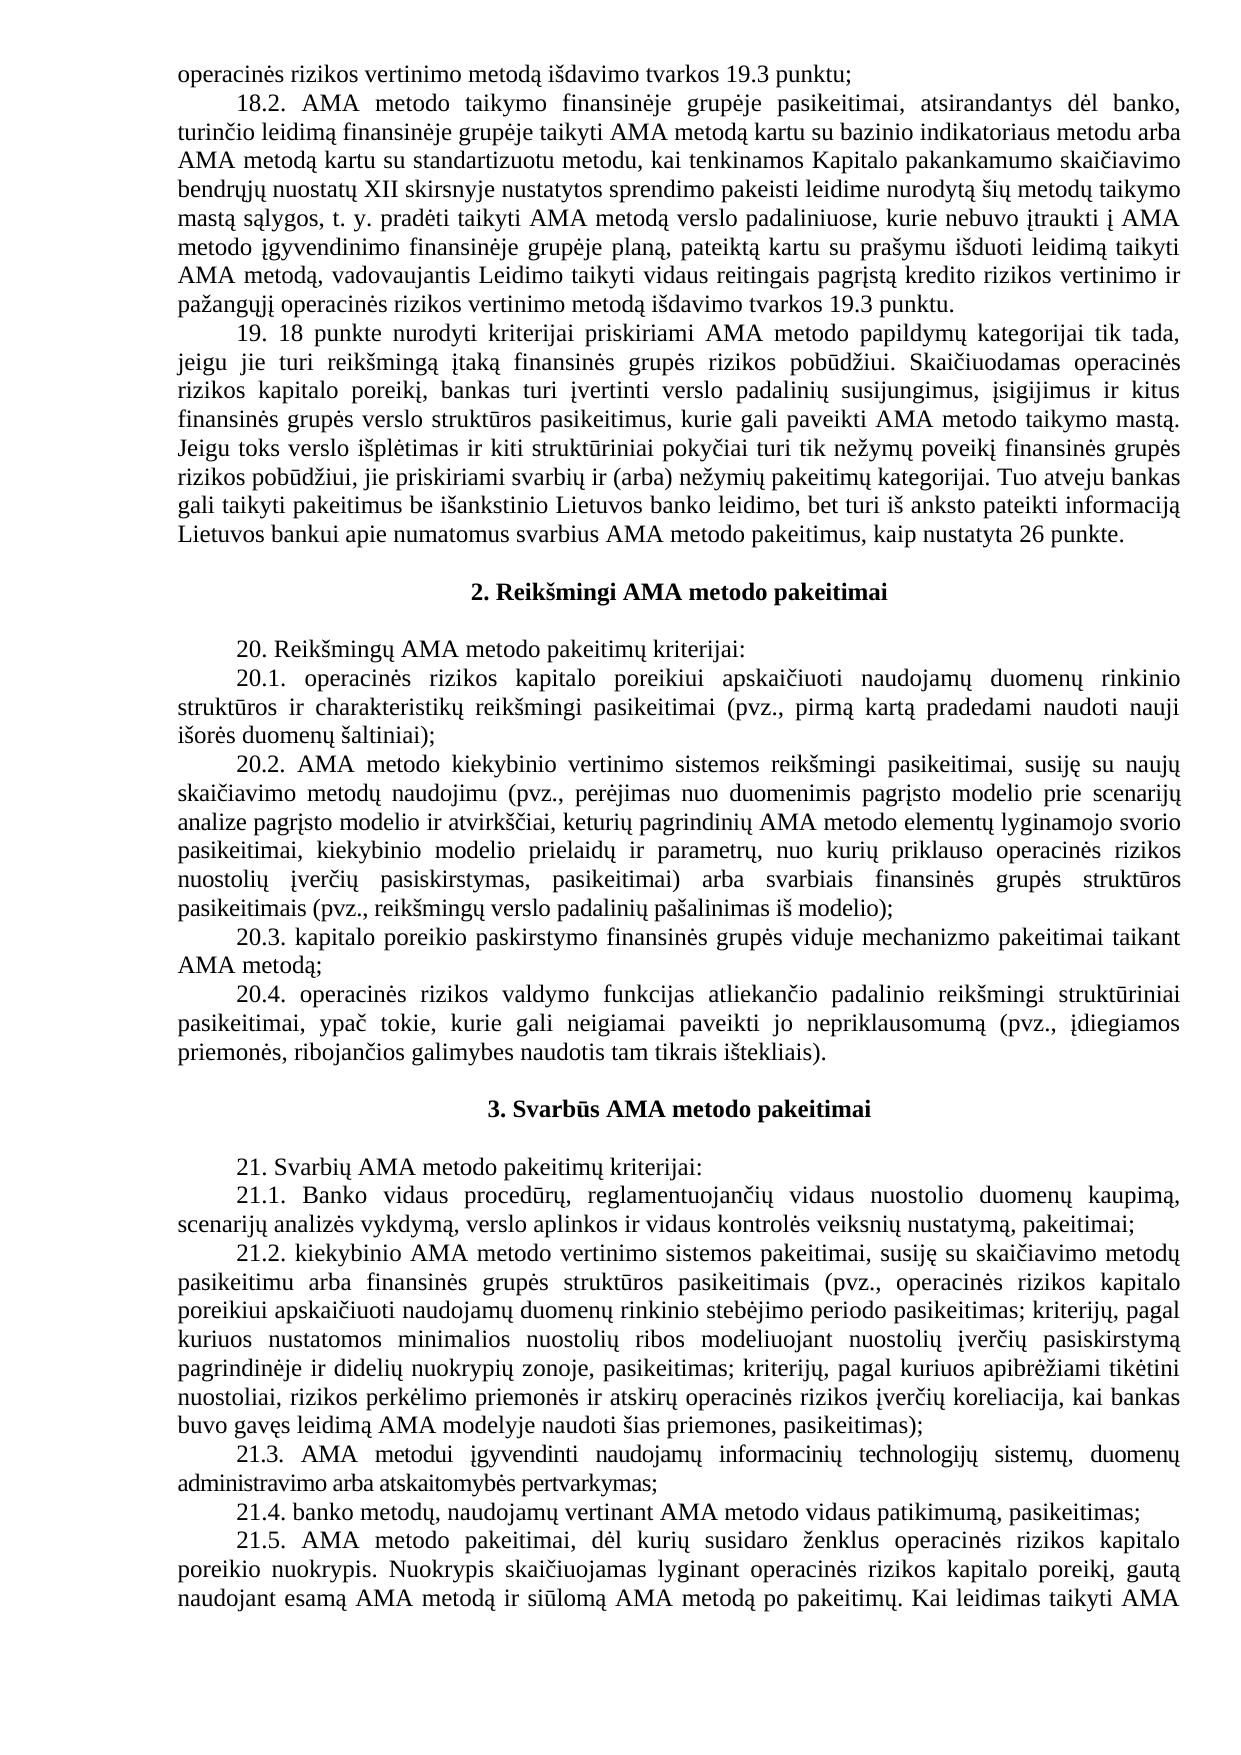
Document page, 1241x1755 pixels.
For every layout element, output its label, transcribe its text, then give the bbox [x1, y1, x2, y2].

text 21.3. AMA metodui įgyvendinti naudojamų informacinių technologijų sistemų, duomenų administravimo arba atskaitomybės pertvarkymas; [177, 1439, 1181, 1497]
text 2. Reikšmingi AMA metodo pakeitimai [177, 577, 1181, 605]
text 21.2. kiekybinio AMA metodo vertinimo sistemos pakeitimai, susiję su skaičiavimo metodų pasikeitimu arba finansinės grupės struktūros pasikeitimais (pvz., operacinės rizikos kapitalo poreikiui apskaičiuoti naudojamų duomenų rinkinio stebėjimo periodo pasikeitimas; kriterijų, pagal kuriuos nustatomos minimalios nuostolių ribos modeliuojant nuostolių įverčių pasiskirstymą pagrindinėje ir didelių nuokrypių zonoje, pasikeitimas; kriterijų, pagal kuriuos apibrėžiami tikėtini nuostoliai, rizikos perkėlimo priemonės ir atskirų operacinės rizikos įverčių koreliacija, kai bankas buvo gavęs leidimą AMA modelyje naudoti šias priemones, pasikeitimas); [177, 1238, 1181, 1439]
text 21. Svarbių AMA metodo pakeitimų kriterijai: [177, 1152, 1181, 1180]
text 21.4. banko metodų, naudojamų vertinant AMA metodo vidaus patikimumą, pasikeitimas; [177, 1497, 1181, 1525]
text 21.5. AMA metodo pakeitimai, dėl kurių susidaro ženklus operacinės rizikos kapitalo poreikio nuokrypis. Nuokrypis skaičiuojamas lyginant operacinės rizikos kapitalo poreikį, gautą naudojant esamą AMA metodą ir siūlomą AMA metodą po pakeitimų. Kai leidimas taikyti AMA [177, 1525, 1181, 1612]
text 20.4. operacinės rizikos valdymo funkcijas atliekančio padalinio reikšmingi struktūriniai pasikeitimai, ypač tokie, kurie gali neigiamai paveikti jo nepriklausomumą (pvz., įdiegiamos priemonės, ribojančios galimybes naudotis tam tikrais ištekliais). [177, 979, 1181, 1065]
text 18.2. AMA metodo taikymo finansinėje grupėje pasikeitimai, atsirandantys dėl banko, turinčio leidimą finansinėje grupėje taikyti AMA metodą kartu su bazinio indikatoriaus metodu arba AMA metodą kartu su standartizuotu metodu, kai tenkinamos Kapitalo pakankamumo skaičiavimo bendrųjų nuostatų XII skirsnyje nustatytos sprendimo pakeisti leidime nurodytą šių metodų taikymo mastą sąlygos, t. y. pradėti taikyti AMA metodą verslo padaliniuose, kurie nebuvo įtraukti į AMA metodo įgyvendinimo finansinėje grupėje planą, pateiktą kartu su prašymu išduoti leidimą taikyti AMA metodą, vadovaujantis Leidimo taikyti vidaus reitingais pagrįstą kredito rizikos vertinimo ir pažangųjį operacinės rizikos vertinimo metodą išdavimo tvarkos 19.3 punktu. [177, 88, 1181, 318]
text operacinės rizikos vertinimo metodą išdavimo tvarkos 19.3 punktu; [177, 59, 1181, 88]
text 20. Reikšmingų AMA metodo pakeitimų kriterijai: [177, 634, 1181, 663]
text 19. 18 punkte nurodyti kriterijai priskiriami AMA metodo papildymų kategorijai tik tada, jeigu jie turi reikšmingą įtaką finansinės grupės rizikos pobūdžiui. Skaičiuodamas operacinės rizikos kapitalo poreikį, bankas turi įvertinti verslo padalinių susijungimus, įsigijimus ir kitus finansinės grupės verslo struktūros pasikeitimus, kurie gali paveikti AMA metodo taikymo mastą. Jeigu toks verslo išplėtimas ir kiti struktūriniai pokyčiai turi tik nežymų poveikį finansinės grupės rizikos pobūdžiui, jie priskiriami svarbių ir (arba) nežymių pakeitimų kategorijai. Tuo atveju bankas gali taikyti pakeitimus be išankstinio Lietuvos banko leidimo, bet turi iš anksto pateikti informaciją Lietuvos bankui apie numatomus svarbius AMA metodo pakeitimus, kaip nustatyta 26 punkte. [177, 318, 1181, 548]
text 20.1. operacinės rizikos kapitalo poreikiui apskaičiuoti naudojamų duomenų rinkinio struktūros ir charakteristikų reikšmingi pasikeitimai (pvz., pirmą kartą pradedami naudoti nauji išorės duomenų šaltiniai); [177, 663, 1181, 749]
text 20.2. AMA metodo kiekybinio vertinimo sistemos reikšmingi pasikeitimai, susiję su naujų skaičiavimo metodų naudojimu (pvz., perėjimas nuo duomenimis pagrįsto modelio prie scenarijų analize pagrįsto modelio ir atvirkščiai, keturių pagrindinių AMA metodo elementų lyginamojo svorio pasikeitimai, kiekybinio modelio prielaidų ir parametrų, nuo kurių priklauso operacinės rizikos nuostolių įverčių pasiskirstymas, pasikeitimai) arba svarbiais finansinės grupės struktūros pasikeitimais (pvz., reikšmingų verslo padalinių pašalinimas iš modelio); [177, 749, 1181, 922]
text 21.1. Banko vidaus procedūrų, reglamentuojančių vidaus nuostolio duomenų kaupimą, scenarijų analizės vykdymą, verslo aplinkos ir vidaus kontrolės veiksnių nustatymą, pakeitimai; [177, 1180, 1181, 1238]
text 3. Svarbūs AMA metodo pakeitimai [177, 1094, 1181, 1123]
text 20.3. kapitalo poreikio paskirstymo finansinės grupės viduje mechanizmo pakeitimai taikant AMA metodą; [177, 922, 1181, 979]
